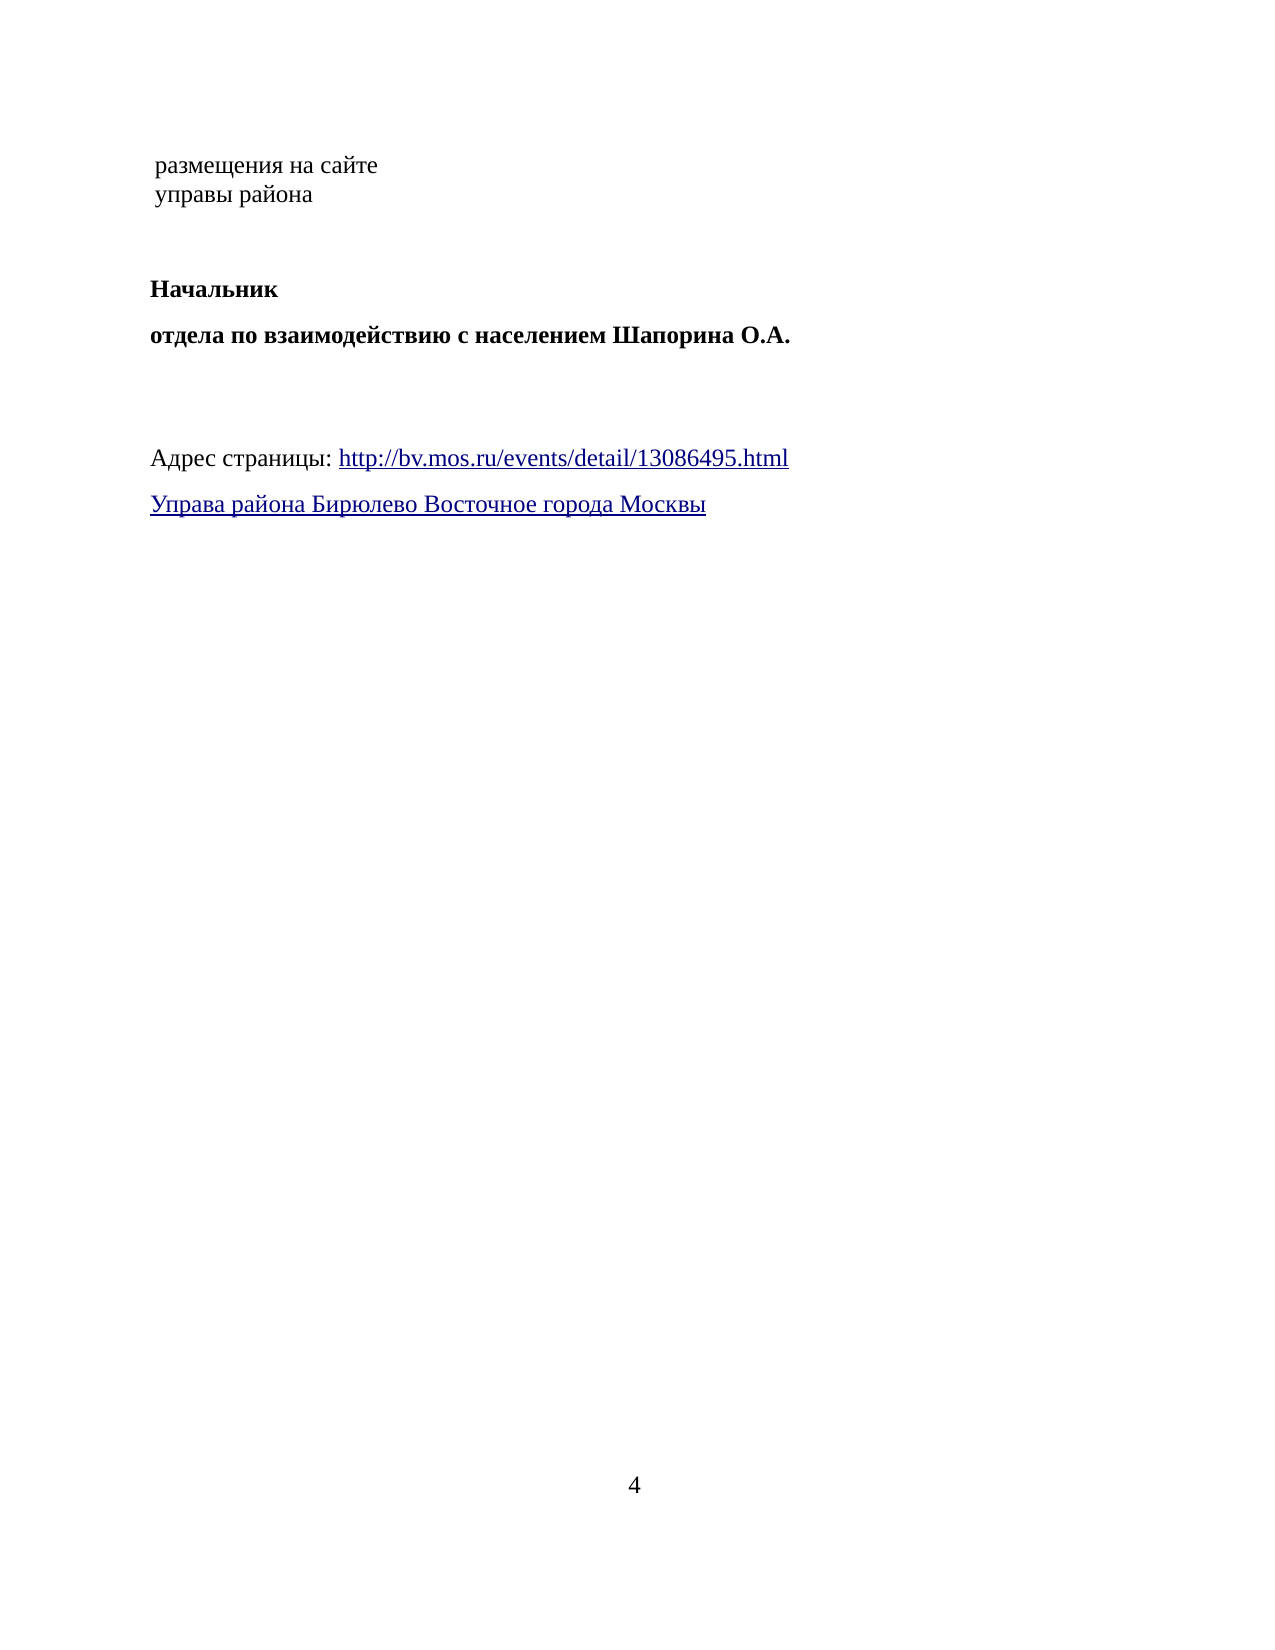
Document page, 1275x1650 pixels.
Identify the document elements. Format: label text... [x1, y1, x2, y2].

text Адрес страницы: http://bv.mos.ru/events/detail/13086495.html [150, 443, 1125, 471]
table_cell [638, 236, 881, 265]
text Начальник [150, 274, 1125, 303]
text отдела по взаимодействию с населением Шапорина О.А. [150, 321, 1125, 349]
table_cell размещения на сайте управы района [150, 150, 394, 207]
table_cell [150, 236, 394, 265]
table_cell [881, 236, 1125, 265]
table_cell [638, 150, 1125, 207]
table_cell [394, 236, 637, 265]
table_cell [394, 150, 637, 207]
text Управа района Бирюлево Восточное города Москвы [150, 489, 1125, 518]
table_cell [881, 208, 1125, 236]
table_cell [150, 208, 881, 236]
